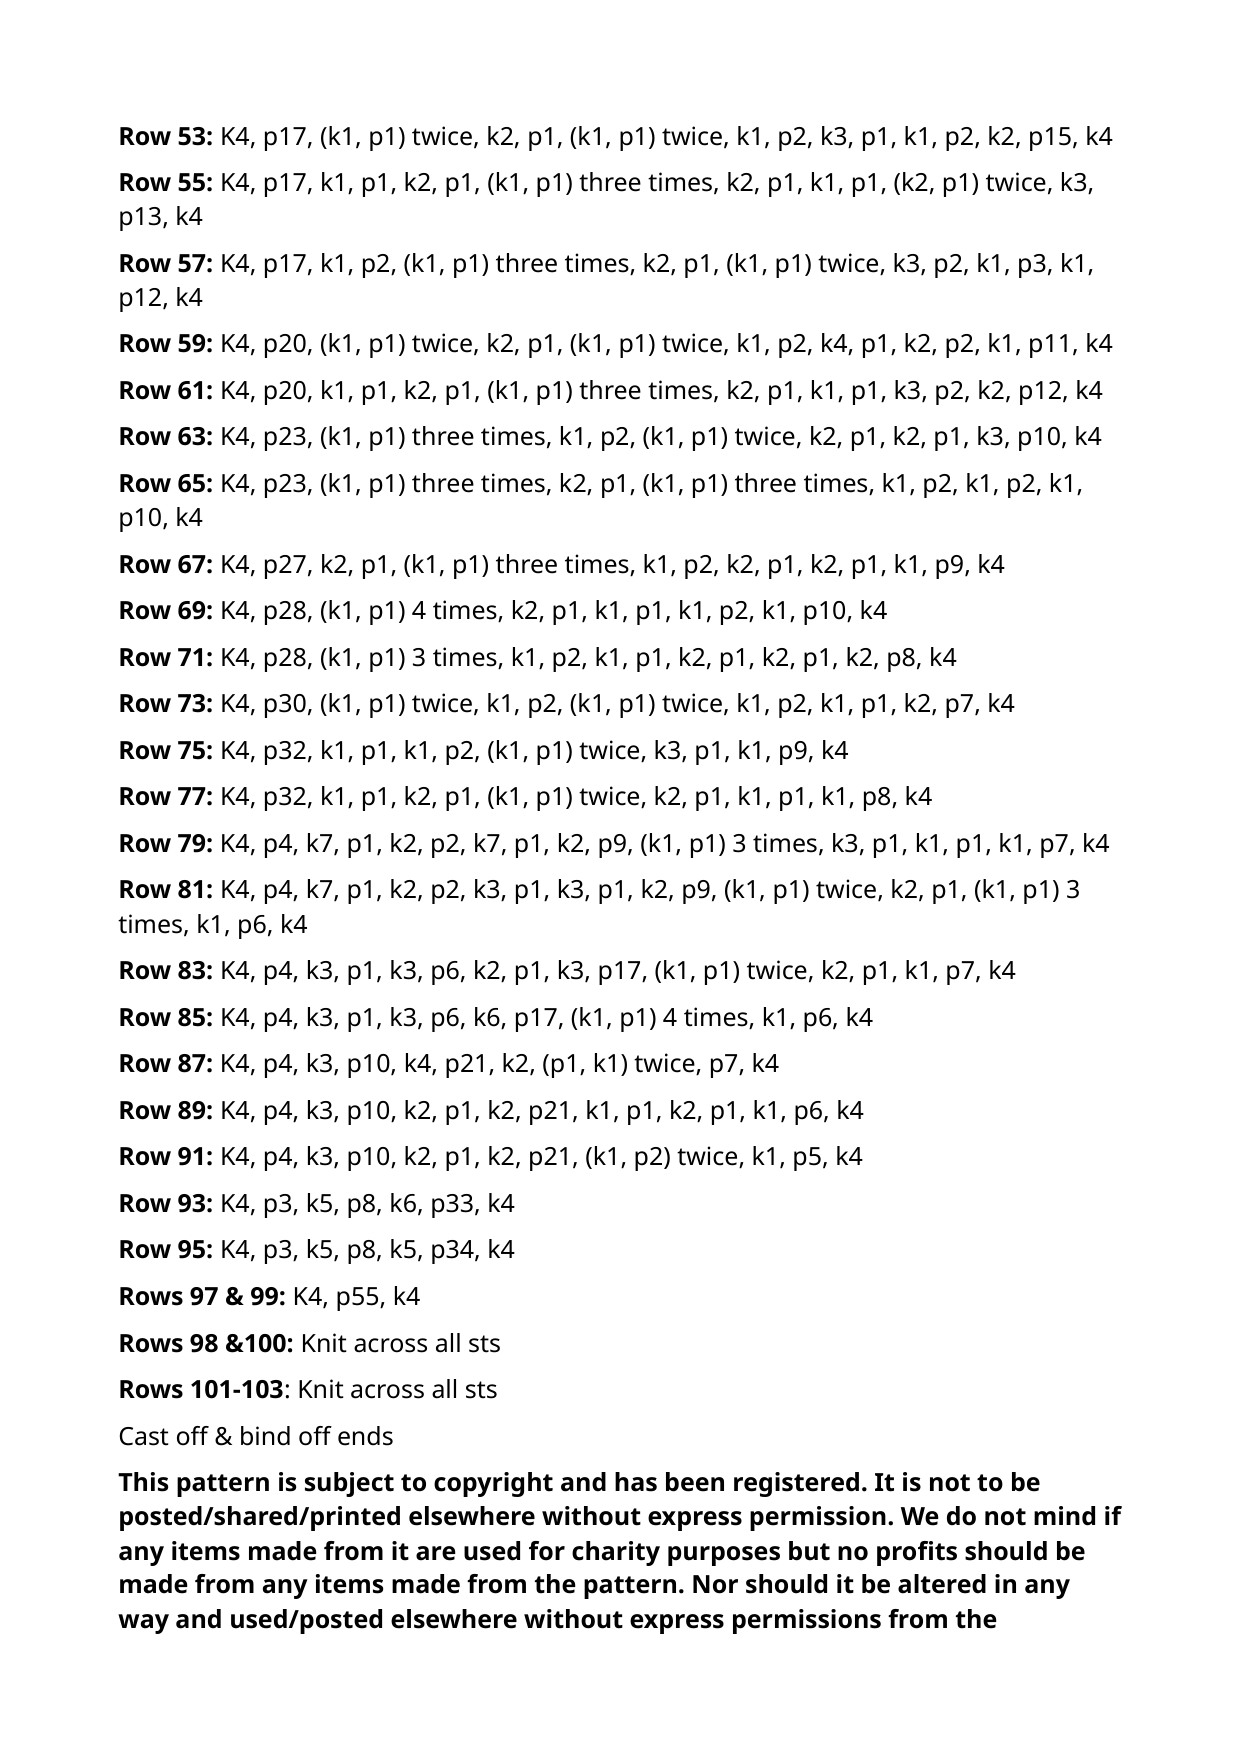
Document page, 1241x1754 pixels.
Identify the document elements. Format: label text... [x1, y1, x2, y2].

text Row 81: K4, p4, k7, p1, k2, p2, k3, p1, k3, p1, k2, p9, (k1, p1) twice, k2, p1, (k1, p1) 3 times, k1, p6, k4 [118, 872, 1122, 940]
text Row 55: K4, p17, k1, p1, k2, p1, (k1, p1) three times, k2, p1, k1, p1, (k2, p1) twice, k3, p13, k4 [118, 165, 1122, 233]
text Row 87: K4, p4, k3, p10, k4, p21, k2, (p1, k1) twice, p7, k4 [118, 1046, 1122, 1080]
text Row 95: K4, p3, k5, p8, k5, p34, k4 [118, 1232, 1122, 1266]
text Row 69: K4, p28, (k1, p1) 4 times, k2, p1, k1, p1, k1, p2, k1, p10, k4 [118, 593, 1122, 627]
text Row 73: K4, p30, (k1, p1) twice, k1, p2, (k1, p1) twice, k1, p2, k1, p1, k2, p7, k4 [118, 686, 1122, 720]
text This pattern is subject to copyright and has been registered. It is not to be posted/shared/printed elsewhere without express permission. We do not mind if any items made from it are used for charity purposes but no profits should be made from any items made from the pattern. Nor should it be altered in any way and used/posted elsewhere without express permissions from the [118, 1465, 1122, 1635]
text Row 67: K4, p27, k2, p1, (k1, p1) three times, k1, p2, k2, p1, k2, p1, k1, p9, k4 [118, 546, 1122, 580]
text Row 91: K4, p4, k3, p10, k2, p1, k2, p21, (k1, p2) twice, k1, p5, k4 [118, 1139, 1122, 1173]
text Cast off & bind off ends [118, 1418, 1122, 1452]
text Row 89: K4, p4, k3, p10, k2, p1, k2, p21, k1, p1, k2, p1, k1, p6, k4 [118, 1092, 1122, 1127]
text Row 79: K4, p4, k7, p1, k2, p2, k7, p1, k2, p9, (k1, p1) 3 times, k3, p1, k1, p1, k1, p7, k4 [118, 826, 1122, 860]
text Rows 98 &100: Knit across all sts [118, 1325, 1122, 1359]
text Row 65: K4, p23, (k1, p1) three times, k2, p1, (k1, p1) three times, k1, p2, k1, p2, k1, p10, k4 [118, 466, 1122, 534]
text Row 77: K4, p32, k1, p1, k2, p1, (k1, p1) twice, k2, p1, k1, p1, k1, p8, k4 [118, 779, 1122, 813]
text Row 57: K4, p17, k1, p2, (k1, p1) three times, k2, p1, (k1, p1) twice, k3, p2, k1, p3, k1, p12, k4 [118, 245, 1122, 313]
text Row 63: K4, p23, (k1, p1) three times, k1, p2, (k1, p1) twice, k2, p1, k2, p1, k3, p10, k4 [118, 419, 1122, 453]
text Row 85: K4, p4, k3, p1, k3, p6, k6, p17, (k1, p1) 4 times, k1, p6, k4 [118, 999, 1122, 1033]
text Row 93: K4, p3, k5, p8, k6, p33, k4 [118, 1186, 1122, 1220]
text Row 83: K4, p4, k3, p1, k3, p6, k2, p1, k3, p17, (k1, p1) twice, k2, p1, k1, p7, k4 [118, 953, 1122, 987]
text Rows 97 & 99: K4, p55, k4 [118, 1279, 1122, 1313]
text Row 71: K4, p28, (k1, p1) 3 times, k1, p2, k1, p1, k2, p1, k2, p1, k2, p8, k4 [118, 639, 1122, 673]
text Row 61: K4, p20, k1, p1, k2, p1, (k1, p1) three times, k2, p1, k1, p1, k3, p2, k2, p12, k4 [118, 372, 1122, 407]
text Row 59: K4, p20, (k1, p1) twice, k2, p1, (k1, p1) twice, k1, p2, k4, p1, k2, p2, k1, p11, k4 [118, 326, 1122, 360]
text Rows 101-103: Knit across all sts [118, 1372, 1122, 1406]
text Row 53: K4, p17, (k1, p1) twice, k2, p1, (k1, p1) twice, k1, p2, k3, p1, k1, p2, k2, p15, k4 [118, 118, 1122, 152]
text Row 75: K4, p32, k1, p1, k1, p2, (k1, p1) twice, k3, p1, k1, p9, k4 [118, 732, 1122, 767]
